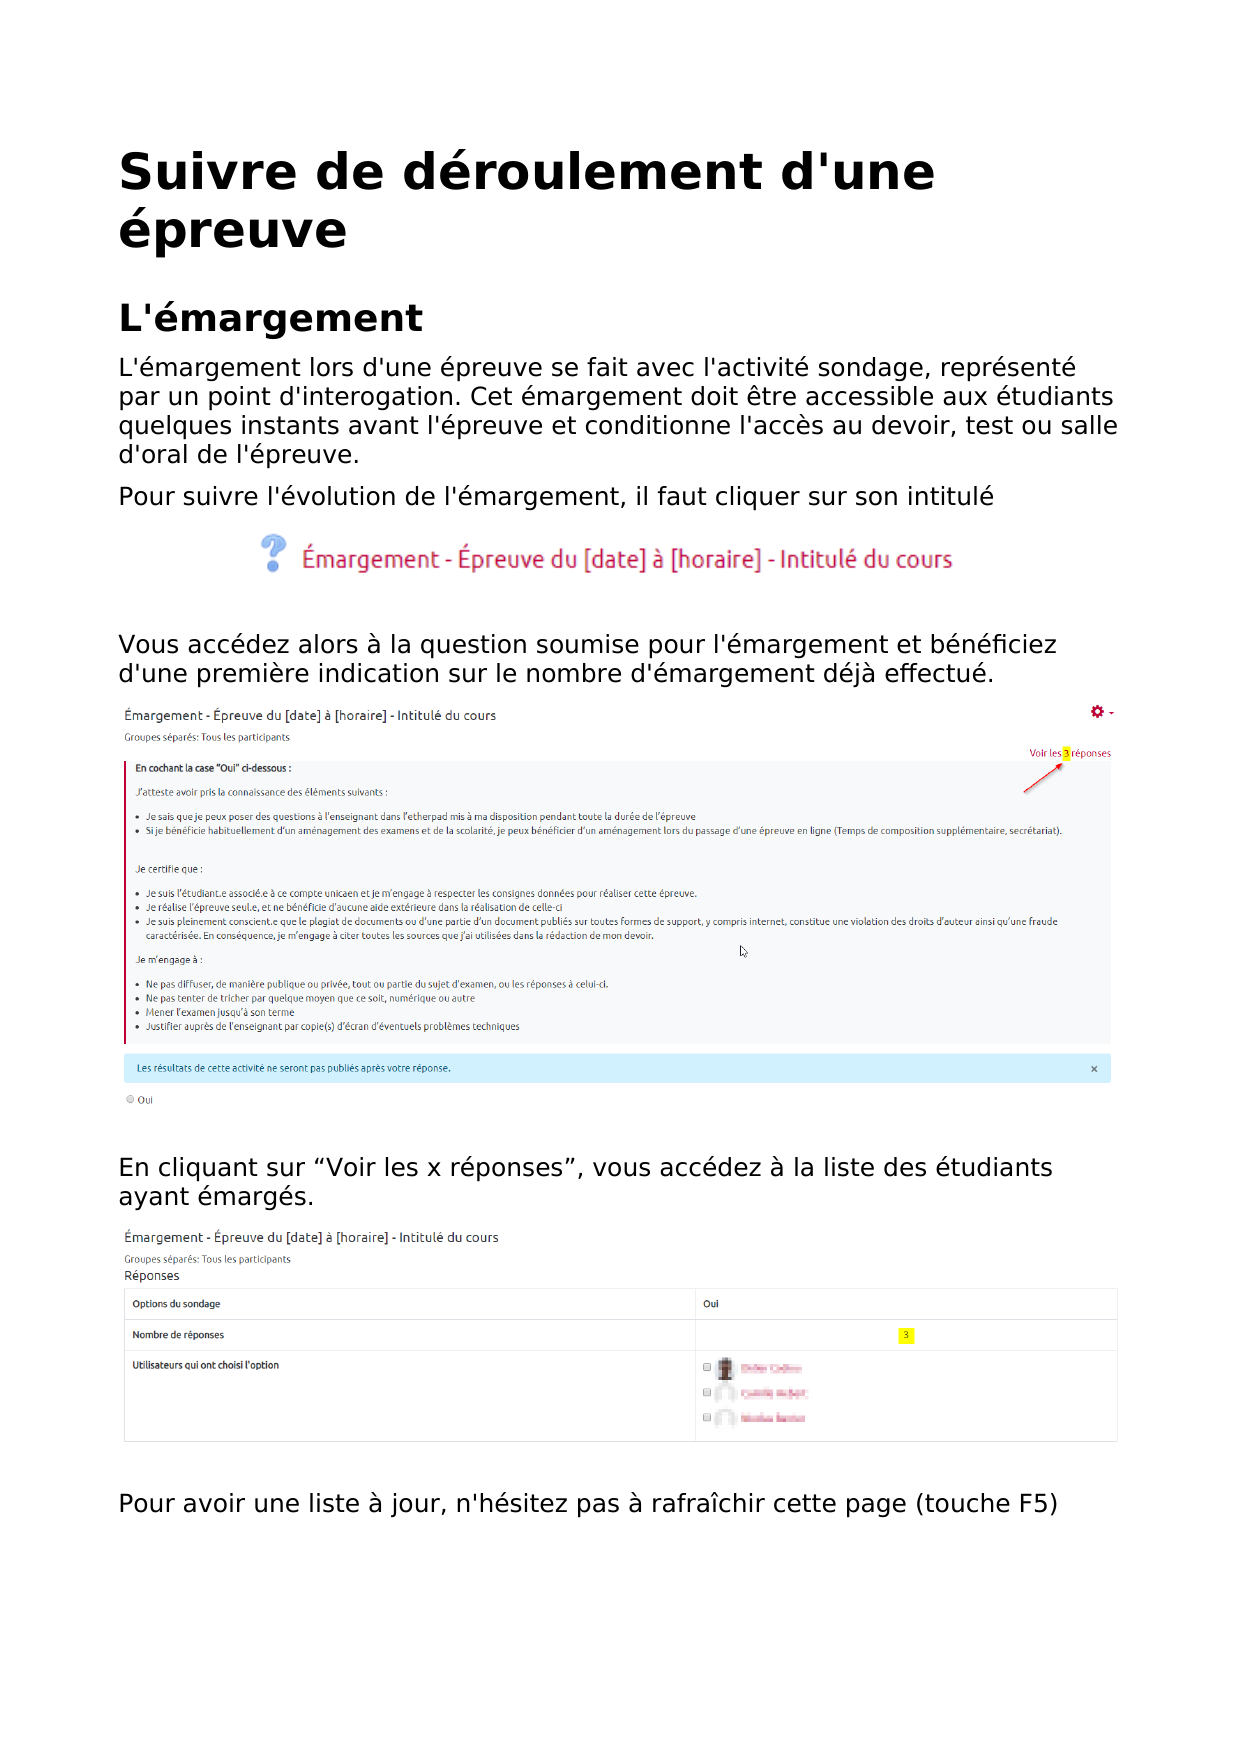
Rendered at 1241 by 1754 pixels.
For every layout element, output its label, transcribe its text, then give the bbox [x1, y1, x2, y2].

picture [238, 524, 1003, 589]
text Pour avoir une liste à jour, n'hésitez pas à rafraîchir cette page (touche F5) [118, 1489, 1122, 1519]
text L'émargement lors d'une épreuve se fait avec l'activité sondage, représenté par un point d'interogation. Cet émargement doit être accessible aux étudiants quelques instants avant l'épreuve et conditionne l'accès au devoir, test ou salle d'oral de l'épreuve. [118, 353, 1122, 470]
subtitle Suivre de déroulement d'une épreuve [118, 143, 1122, 259]
text En cliquant sur “Voir les x réponses”, vous accédez à la liste des étudiants ayant émargés. [118, 1153, 1122, 1211]
text Pour suivre l'évolution de l'émargement, il faut cliquer sur son intitulé [118, 482, 1122, 512]
picture [118, 1223, 1123, 1448]
picture [118, 700, 1123, 1112]
text Vous accédez alors à la question soumise pour l'émargement et bénéficiez d'une première indication sur le nombre d'émargement déjà effectué. [118, 630, 1122, 688]
subtitle L'émargement [118, 297, 1122, 341]
